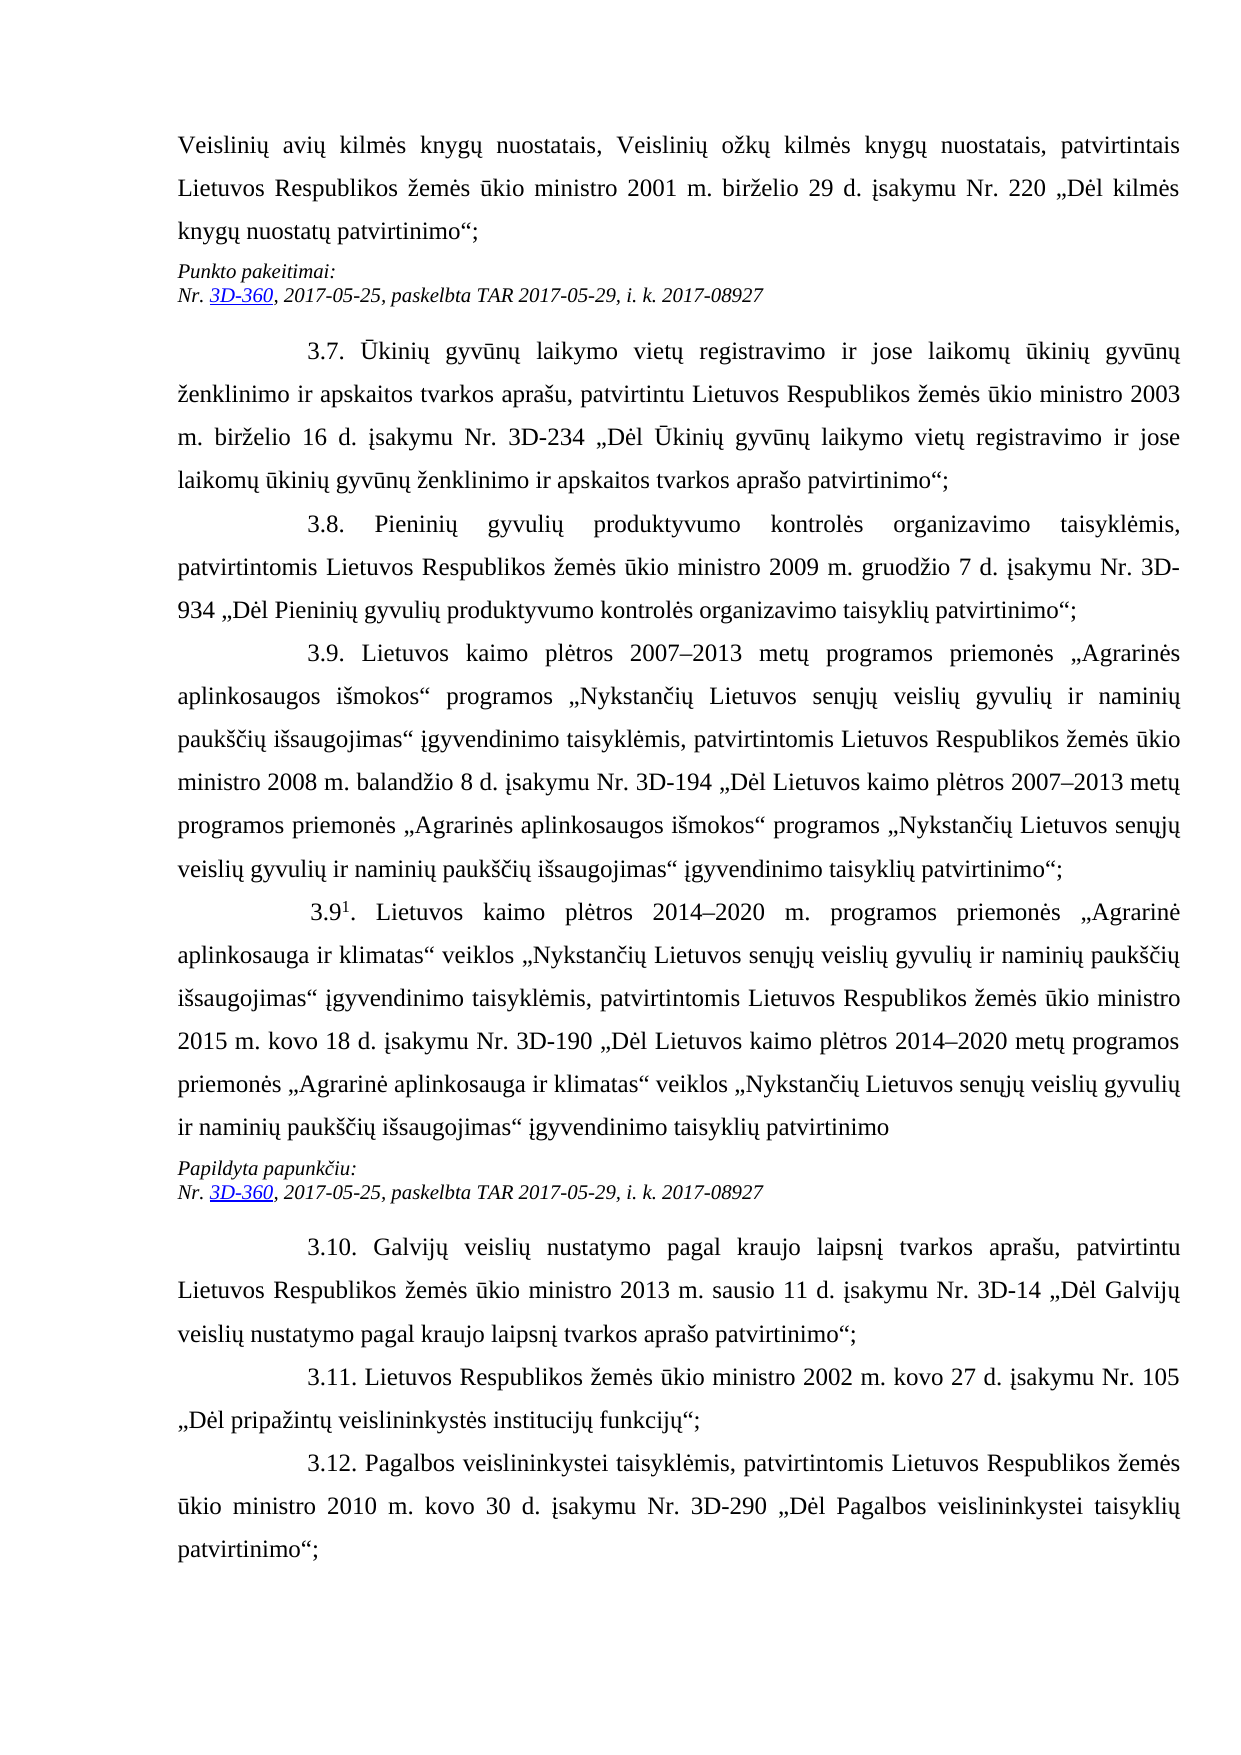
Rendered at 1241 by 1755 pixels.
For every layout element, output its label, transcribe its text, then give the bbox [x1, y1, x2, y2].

text Papildyta papunkčiu: [177, 1156, 1181, 1179]
text 3.11. Lietuvos Respublikos žemės ūkio ministro 2002 m. kovo 27 d. įsakymu Nr. 105 „Dėl pripažintų veislininkystės institucijų funkcijų“; [177, 1362, 1181, 1434]
text Punkto pakeitimai: [177, 259, 1181, 283]
text 3.12. Pagalbos veislininkystei taisyklėmis, patvirtintomis Lietuvos Respublikos žemės ūkio ministro 2010 m. kovo 30 d. įsakymu Nr. 3D-290 „Dėl Pagalbos veislininkystei taisyklių patvirtinimo“; [177, 1448, 1181, 1563]
text 3.91. Lietuvos kaimo plėtros 2014–2020 m. programos priemonės „Agrarinė aplinkosauga ir klimatas“ veiklos „Nykstančių Lietuvos senųjų veislių gyvulių ir naminių paukščių išsaugojimas“ įgyvendinimo taisyklėmis, patvirtintomis Lietuvos Respublikos žemės ūkio ministro 2015 m. kovo 18 d. įsakymu Nr. 3D-190 „Dėl Lietuvos kaimo plėtros 2014–2020 metų programos priemonės „Agrarinė aplinkosauga ir klimatas“ veiklos „Nykstančių Lietuvos senųjų veislių gyvulių ir naminių paukščių išsaugojimas“ įgyvendinimo taisyklių patvirtinimo [177, 897, 1181, 1141]
text 3.8. Pieninių gyvulių produktyvumo kontrolės organizavimo taisyklėmis, patvirtintomis Lietuvos Respublikos žemės ūkio ministro 2009 m. gruodžio 7 d. įsakymu Nr. 3D-934 „Dėl Pieninių gyvulių produktyvumo kontrolės organizavimo taisyklių patvirtinimo“; [177, 509, 1181, 624]
text 3.7. Ūkinių gyvūnų laikymo vietų registravimo ir jose laikomų ūkinių gyvūnų ženklinimo ir apskaitos tvarkos aprašu, patvirtintu Lietuvos Respublikos žemės ūkio ministro 2003 m. birželio 16 d. įsakymu Nr. 3D-234 „Dėl Ūkinių gyvūnų laikymo vietų registravimo ir jose laikomų ūkinių gyvūnų ženklinimo ir apskaitos tvarkos aprašo patvirtinimo“; [177, 336, 1181, 494]
text 3.9. Lietuvos kaimo plėtros 2007–2013 metų programos priemonės „Agrarinės aplinkosaugos išmokos“ programos „Nykstančių Lietuvos senųjų veislių gyvulių ir naminių paukščių išsaugojimas“ įgyvendinimo taisyklėmis, patvirtintomis Lietuvos Respublikos žemės ūkio ministro 2008 m. balandžio 8 d. įsakymu Nr. 3D-194 „Dėl Lietuvos kaimo plėtros 2007–2013 metų programos priemonės „Agrarinės aplinkosaugos išmokos“ programos „Nykstančių Lietuvos senųjų veislių gyvulių ir naminių paukščių išsaugojimas“ įgyvendinimo taisyklių patvirtinimo“; [177, 638, 1181, 882]
text Nr. 3D-360, 2017-05-25, paskelbta TAR 2017-05-29, i. k. 2017-08927 [177, 283, 1181, 307]
text Veislinių avių kilmės knygų nuostatais, Veislinių ožkų kilmės knygų nuostatais, patvirtintais Lietuvos Respublikos žemės ūkio ministro 2001 m. birželio 29 d. įsakymu Nr. 220 „Dėl kilmės knygų nuostatų patvirtinimo“; [177, 130, 1181, 245]
text 3.10. Galvijų veislių nustatymo pagal kraujo laipsnį tvarkos aprašu, patvirtintu Lietuvos Respublikos žemės ūkio ministro 2013 m. sausio 11 d. įsakymu Nr. 3D-14 „Dėl Galvijų veislių nustatymo pagal kraujo laipsnį tvarkos aprašo patvirtinimo“; [177, 1232, 1181, 1347]
text Nr. 3D-360, 2017-05-25, paskelbta TAR 2017-05-29, i. k. 2017-08927 [177, 1179, 1181, 1204]
